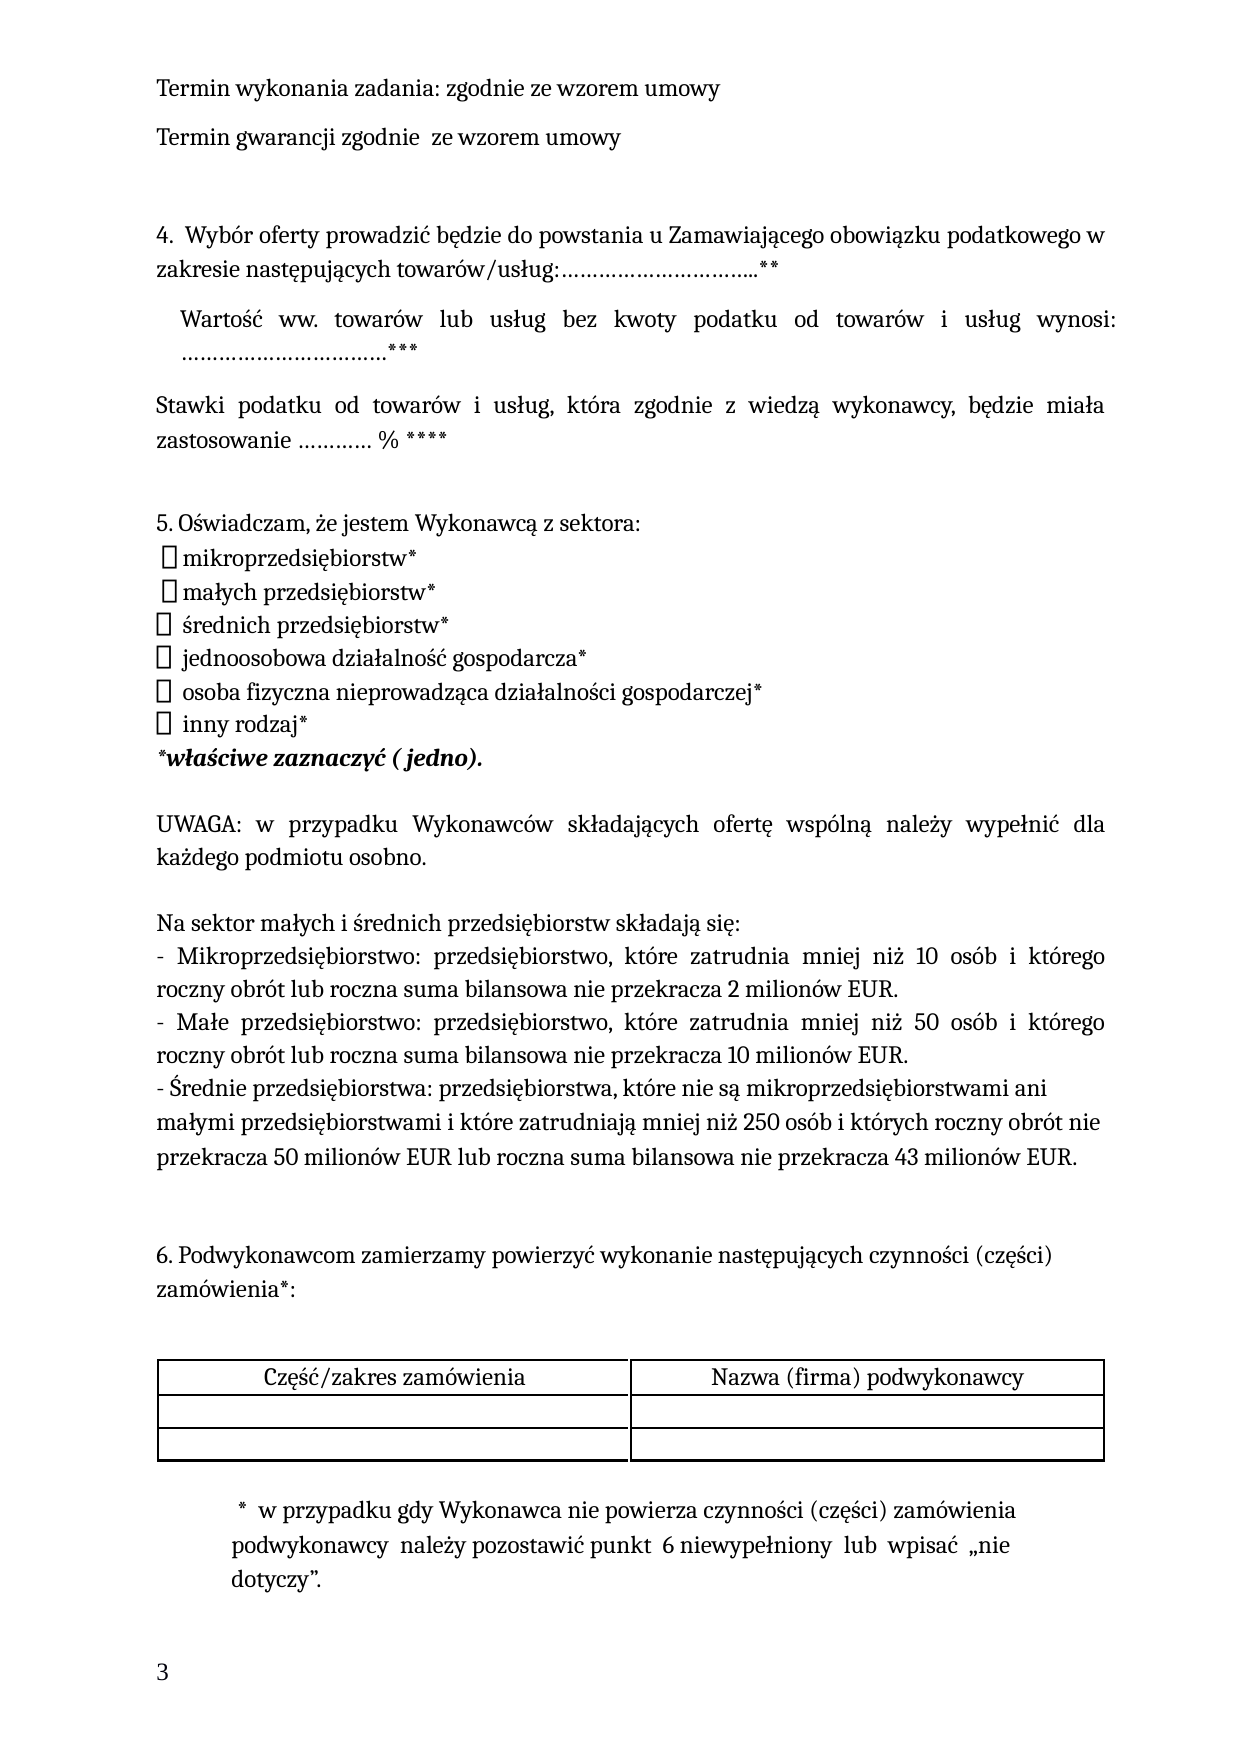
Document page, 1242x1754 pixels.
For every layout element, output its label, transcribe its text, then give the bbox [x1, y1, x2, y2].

table_header Część/zakres zamówienia [159, 1359, 629, 1396]
text - Średnie przedsiębiorstwa: przedsiębiorstwa, które nie są mikroprzedsiębiorstwami ani małymi przedsiębiorstwami i które zatrudniają mniej niż 250 osób i których roczny obrót nie przekracza 50 milionów EUR lub roczna suma bilansowa nie przekracza 43 milionów EUR. [156, 1074, 1106, 1171]
text ⎕ jednoosobowa działalność gospodarcza* [156, 644, 1106, 673]
table_cell [159, 1396, 629, 1429]
text Termin wykonania zadania: zgodnie ze wzorem umowy [156, 74, 1106, 102]
table_header Nazwa (firma) podwykonawcy [632, 1361, 1103, 1394]
text - Mikroprzedsiębiorstwo: przedsiębiorstwo, które zatrudnia mniej niż 10 osób i którego roczny obrót lub roczna suma bilansowa nie przekracza 2 milionów EUR. [156, 942, 1106, 1003]
text *właściwe zaznaczyć ( jedno). [156, 743, 1106, 772]
text Na sektor małych i średnich przedsiębiorstw składają się: [156, 908, 1106, 937]
text 4. Wybór oferty prowadzić będzie do powstania u Zamawiającego obowiązku podatkowego w zakresie następujących towarów/usług:…………………………..** [156, 221, 1106, 284]
table_cell [632, 1396, 1103, 1427]
text Termin gwarancji zgodnie ze wzorem umowy [156, 123, 1106, 152]
text ⎕ małych przedsiębiorstw* [156, 578, 1106, 607]
text ⎕ osoba fizyczna nieprowadząca działalności gospodarczej* [156, 677, 1106, 706]
text - Małe przedsiębiorstwo: przedsiębiorstwo, które zatrudnia mniej niż 50 osób i którego roczny obrót lub roczna suma bilansowa nie przekracza 10 milionów EUR. [156, 1008, 1106, 1069]
list Wartość ww. towarów lub usług bez kwoty podatku od towarów i usług wynosi: ……………………………*** [180, 304, 1118, 366]
text ⎕ średnich przedsiębiorstw* [156, 611, 1106, 640]
text 6. Podwykonawcom zamierzamy powierzyć wykonanie następujących czynności (części) zamówienia*: [156, 1241, 1106, 1304]
table_cell [632, 1429, 1103, 1459]
text Stawki podatku od towarów i usług, która zgodnie z wiedzą wykonawcy, będzie miała zastosowanie ………… % **** [156, 391, 1106, 454]
text ⎕ inny rodzaj* [156, 710, 1106, 739]
text * w przypadku gdy Wykonawca nie powierza czynności (części) zamówienia podwykonawcy należy pozostawić punkt 6 niewypełniony lub wpisać „nie dotyczy”. [231, 1496, 1106, 1594]
table_cell [159, 1429, 629, 1462]
text ⎕ mikroprzedsiębiorstw* [156, 544, 1106, 573]
text 5. Oświadczam, że jestem Wykonawcą z sektora: [156, 509, 1106, 538]
text UWAGA: w przypadku Wykonawców składających ofertę wspólną należy wypełnić dla każdego podmiotu osobno. [156, 809, 1106, 871]
